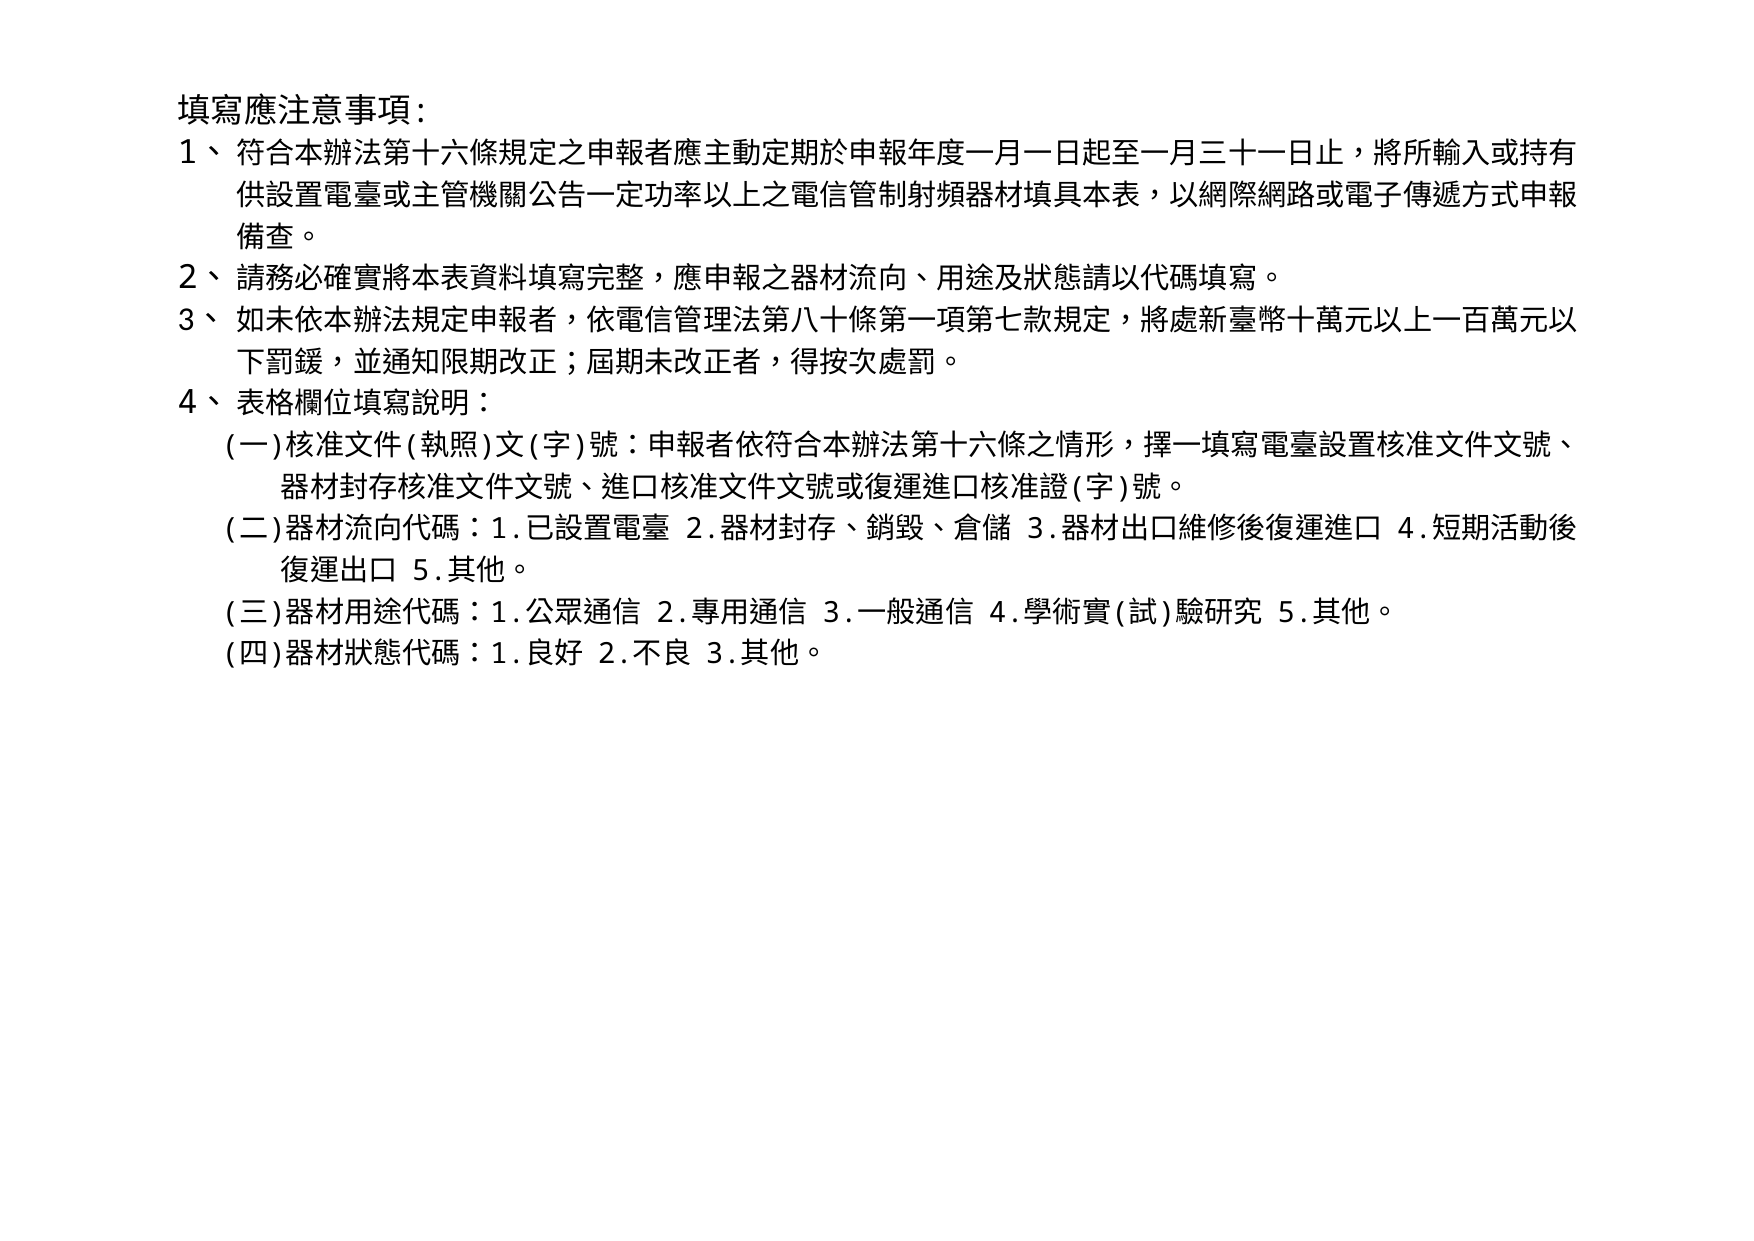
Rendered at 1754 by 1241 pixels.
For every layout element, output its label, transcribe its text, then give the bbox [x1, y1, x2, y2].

text 填寫應注意事項: [177, 89, 1606, 130]
text (四)器材狀態代碼：1.良好 2.不良 3.其他。 [221, 630, 1606, 672]
list 表格欄位填寫說明： [177, 380, 1606, 422]
text (三)器材用途代碼：1.公眾通信 2.專用通信 3.一般通信 4.學術實(試)驗研究 5.其他。 [221, 589, 1606, 630]
list 如未依本辦法規定申報者，依電信管理法第八十條第一項第七款規定，將處新臺幣十萬元以上一百萬元以下罰鍰，並通知限期改正；屆期未改正者，得按次處罰。 [177, 297, 1606, 380]
text (一)核准文件(執照)文(字)號：申報者依符合本辦法第十六條之情形，擇一填寫電臺設置核准文件文號、器材封存核准文件文號、進口核准文件文號或復運進口核准證(字)號。 [221, 422, 1606, 505]
text (二)器材流向代碼：1.已設置電臺 2.器材封存、銷毀、倉儲 3.器材出口維修後復運進口 4.短期活動後復運出口 5.其他。 [221, 505, 1606, 589]
list 符合本辦法第十六條規定之申報者應主動定期於申報年度一月一日起至一月三十一日止，將所輸入或持有供設置電臺或主管機關公告一定功率以上之電信管制射頻器材填具本表，以網際網路或電子傳遞方式申報備查。 [177, 130, 1606, 255]
list 請務必確實將本表資料填寫完整，應申報之器材流向、用途及狀態請以代碼填寫。 [177, 255, 1606, 297]
